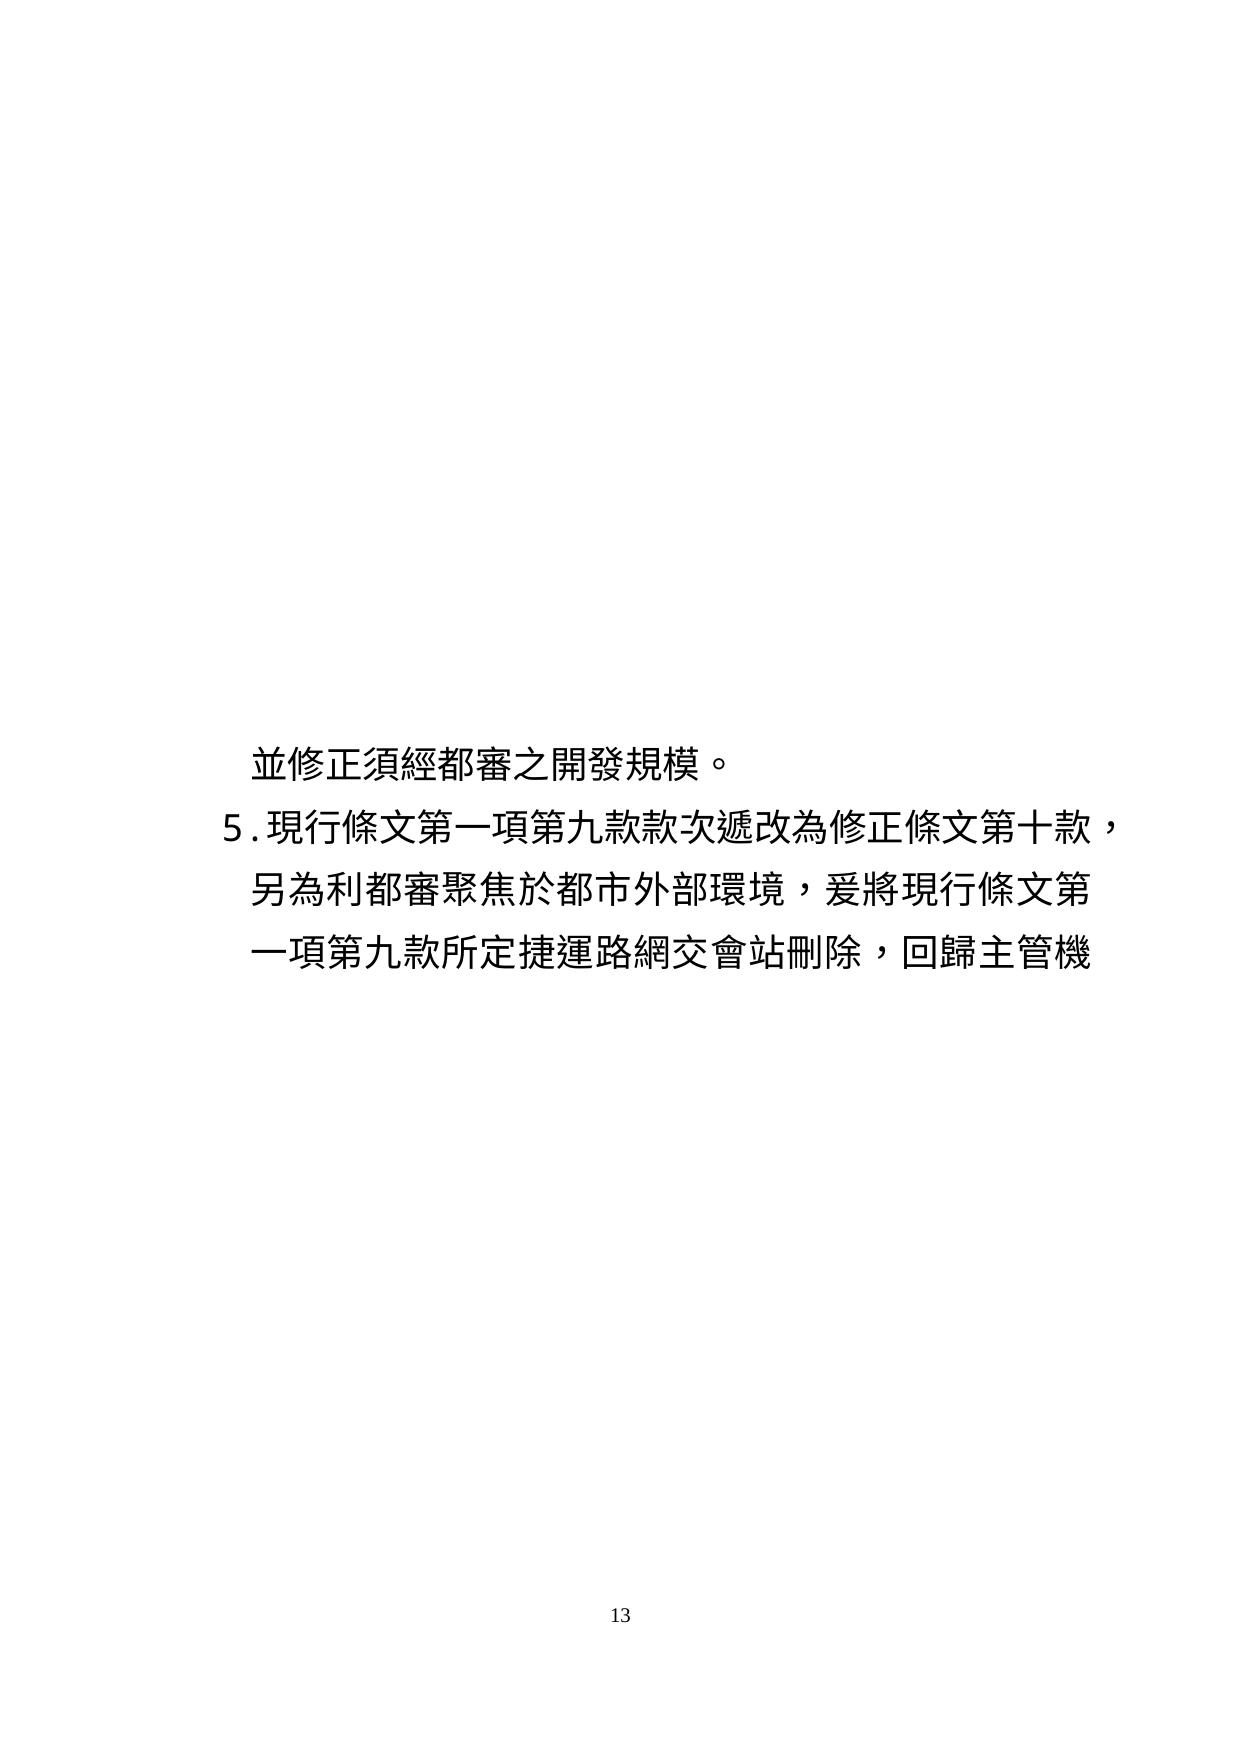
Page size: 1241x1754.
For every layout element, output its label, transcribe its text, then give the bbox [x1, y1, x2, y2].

text 4.現行條文第一項第八款款次遞改為修正條文第九款，並修正須經都審之開發規模。 [176, 721, 1092, 783]
text 5.現行條文第一項第九款款次遞改為修正條文第十款，另為利都審聚焦於都市外部環境，爰將現行條文第一項第九款所定捷運路網交會站刪除，回歸主管機關專業把關，並增訂地面層捷運出入口納入都審適用範圍。 [176, 783, 1092, 971]
